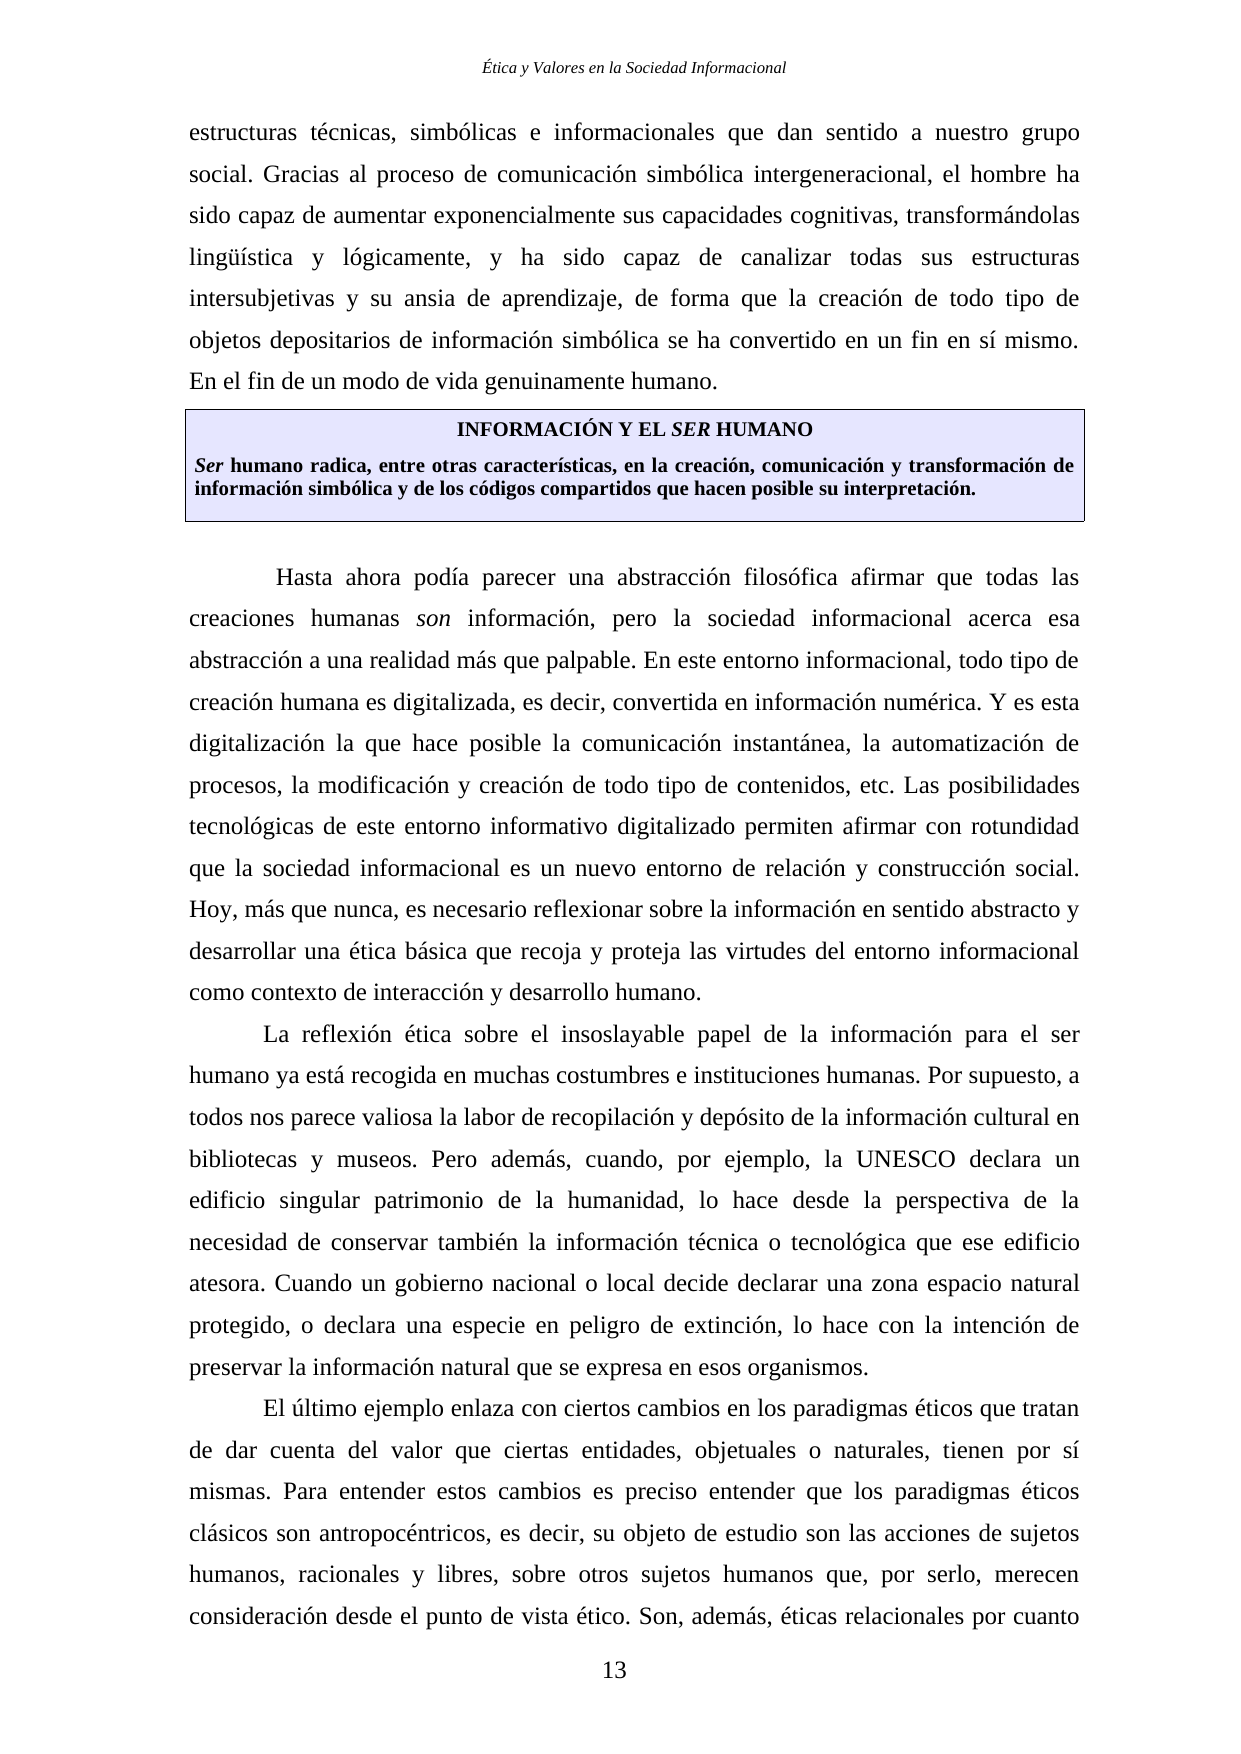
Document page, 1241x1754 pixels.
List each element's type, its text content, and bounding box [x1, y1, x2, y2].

text estructuras técnicas, simbólicas e informacionales que dan sentido a nuestro grupo social. Gracias al proceso de comunicación simbólica intergeneracional, el hombre ha sido capaz de aumentar exponencialmente sus capacidades cognitivas, transformándolas lingüística y lógicamente, y ha sido capaz de canalizar todas sus estructuras intersubjetivas y su ansia de aprendizaje, de forma que la creación de todo tipo de objetos depositarios de información simbólica se ha convertido en un fin en sí mismo. En el fin de un modo de vida genuinamente humano. [189, 118, 1081, 395]
table_header INFORMACIÓN Y EL SER HUMANO Ser humano radica, entre otras características, en la creación, comunicación y transformación de información simbólica y de los códigos compartidos que hacen posible su interpretación. [186, 410, 1084, 521]
text El último ejemplo enlaza con ciertos cambios en los paradigmas éticos que tratan de dar cuenta del valor que ciertas entidades, objetuales o naturales, tienen por sí mismas. Para entender estos cambios es preciso entender que los paradigmas éticos clásicos son antropocéntricos, es decir, su objeto de estudio son las acciones de sujetos humanos, racionales y libres, sobre otros sujetos humanos que, por serlo, merecen consideración desde el punto de vista ético. Son, además, éticas relacionales por cuanto [189, 1394, 1081, 1630]
text Hasta ahora podía parecer una abstracción filosófica afirmar que todas las creaciones humanas son información, pero la sociedad informacional acerca esa abstracción a una realidad más que palpable. En este entorno informacional, todo tipo de creación humana es digitalizada, es decir, convertida en información numérica. Y es esta digitalización la que hace posible la comunicación instantánea, la automatización de procesos, la modificación y creación de todo tipo de contenidos, etc. Las posibilidades tecnológicas de este entorno informativo digitalizado permiten afirmar con rotundidad que la sociedad informacional es un nuevo entorno de relación y construcción social. Hoy, más que nunca, es necesario reflexionar sobre la información en sentido abstracto y desarrollar una ética básica que recoja y proteja las virtudes del entorno informacional como contexto de interacción y desarrollo humano. [189, 563, 1081, 1006]
text La reflexión ética sobre el insoslayable papel de la información para el ser humano ya está recogida en muchas costumbres e instituciones humanas. Por supuesto, a todos nos parece valiosa la labor de recopilación y depósito de la información cultural en bibliotecas y museos. Pero además, cuando, por ejemplo, la UNESCO declara un edificio singular patrimonio de la humanidad, lo hace desde la perspectiva de la necesidad de conservar también la información técnica o tecnológica que ese edificio atesora. Cuando un gobierno nacional o local decide declarar una zona espacio natural protegido, o declara una especie en peligro de extinción, lo hace con la intención de preservar la información natural que se expresa en esos organismos. [189, 1020, 1081, 1380]
